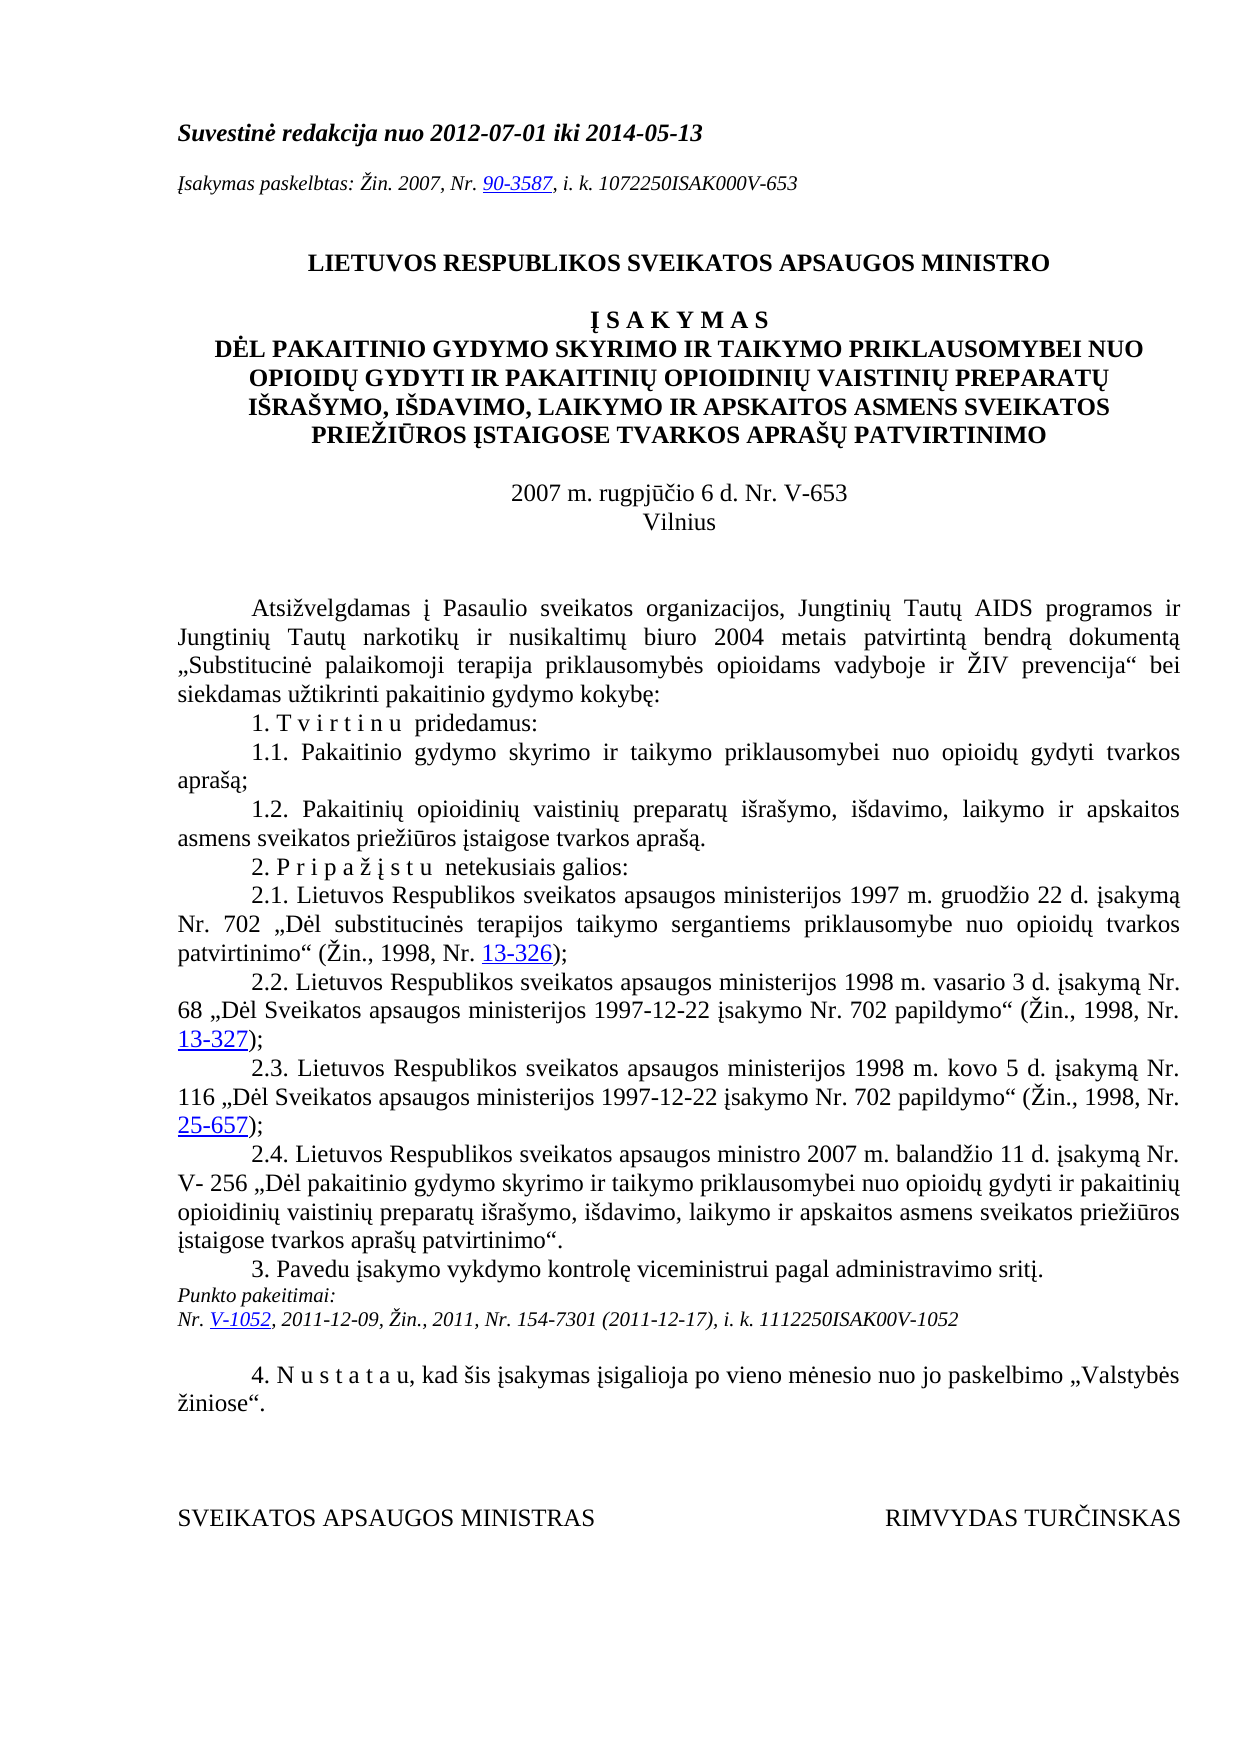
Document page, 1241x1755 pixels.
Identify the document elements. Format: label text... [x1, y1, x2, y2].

text Punkto pakeitimai: [177, 1283, 1181, 1307]
text Atsižvelgdamas į Pasaulio sveikatos organizacijos, Jungtinių Tautų AIDS programos ir Jungtinių Tautų narkotikų ir nusikaltimų biuro 2004 metais patvirtintą bendrą dokumentą „Substitucinė palaikomoji terapija priklausomybės opioidams vadyboje ir ŽIV prevencija“ bei siekdamas užtikrinti pakaitinio gydymo kokybę: [177, 593, 1181, 708]
text Suvestinė redakcija nuo 2012-07-01 iki 2014-05-13 [177, 118, 1181, 147]
text 1.2. Pakaitinių opioidinių vaistinių preparatų išrašymo, išdavimo, laikymo ir apskaitos asmens sveikatos priežiūros įstaigose tvarkos aprašą. [177, 794, 1181, 852]
text Nr. V-1052, 2011-12-09, Žin., 2011, Nr. 154-7301 (2011-12-17), i. k. 1112250ISAK00V-1052 [177, 1307, 1181, 1331]
text 4. Nustatau, kad šis įsakymas įsigalioja po vieno mėnesio nuo jo paskelbimo „Valstybės žiniose“. [177, 1360, 1181, 1417]
text 2.3. Lietuvos Respublikos sveikatos apsaugos ministerijos 1998 m. kovo 5 d. įsakymą Nr. 116 „Dėl Sveikatos apsaugos ministerijos 1997-12-22 įsakymo Nr. 702 papildymo“ (Žin., 1998, Nr. 25-657); [177, 1053, 1181, 1139]
text 1. Tvirtinu pridedamus: [177, 708, 1181, 737]
text 2.1. Lietuvos Respublikos sveikatos apsaugos ministerijos 1997 m. gruodžio 22 d. įsakymą Nr. 702 „Dėl substitucinės terapijos taikymo sergantiems priklausomybe nuo opioidų tvarkos patvirtinimo“ (Žin., 1998, Nr. 13-326); [177, 880, 1181, 967]
text 2007 m. rugpjūčio 6 d. Nr. V-653 [177, 478, 1181, 507]
text LIETUVOS RESPUBLIKOS SVEIKATOS APSAUGOS MINISTRO [177, 248, 1181, 277]
text Vilnius [177, 507, 1181, 535]
text 1.1. Pakaitinio gydymo skyrimo ir taikymo priklausomybei nuo opioidų gydyti tvarkos aprašą; [177, 737, 1181, 794]
text 2. Pripažįstu netekusiais galios: [177, 852, 1181, 880]
text Įsakymas paskelbtas: Žin. 2007, Nr. 90-3587, i. k. 1072250ISAK000V-653 [177, 171, 1181, 195]
text 2.2. Lietuvos Respublikos sveikatos apsaugos ministerijos 1998 m. vasario 3 d. įsakymą Nr. 68 „Dėl Sveikatos apsaugos ministerijos 1997-12-22 įsakymo Nr. 702 papildymo“ (Žin., 1998, Nr. 13-327); [177, 967, 1181, 1053]
text Į S A K Y M A S [177, 305, 1181, 334]
text 3. Pavedu įsakymo vykdymo kontrolę viceministrui pagal administravimo sritį. [177, 1254, 1181, 1283]
text 2.4. Lietuvos Respublikos sveikatos apsaugos ministro 2007 m. balandžio 11 d. įsakymą Nr. V- 256 „Dėl pakaitinio gydymo skyrimo ir taikymo priklausomybei nuo opioidų gydyti ir pakaitinių opioidinių vaistinių preparatų išrašymo, išdavimo, laikymo ir apskaitos asmens sveikatos priežiūros įstaigose tvarkos aprašų patvirtinimo“. [177, 1139, 1181, 1254]
text DĖL PAKAITINIO GYDYMO SKYRIMO IR TAIKYMO PRIKLAUSOMYBEI NUO OPIOIDŲ GYDYTI IR PAKAITINIŲ OPIOIDINIŲ VAISTINIŲ PREPARATŲ IŠRAŠYMO, IŠDAVIMO, LAIKYMO IR APSKAITOS ASMENS SVEIKATOS PRIEŽIŪROS ĮSTAIGOSE TVARKOS APRAŠŲ PATVIRTINIMO [177, 334, 1181, 449]
text SVEIKATOS APSAUGOS MINISTRAS RIMVYDAS TURČINSKAS [177, 1503, 1181, 1532]
